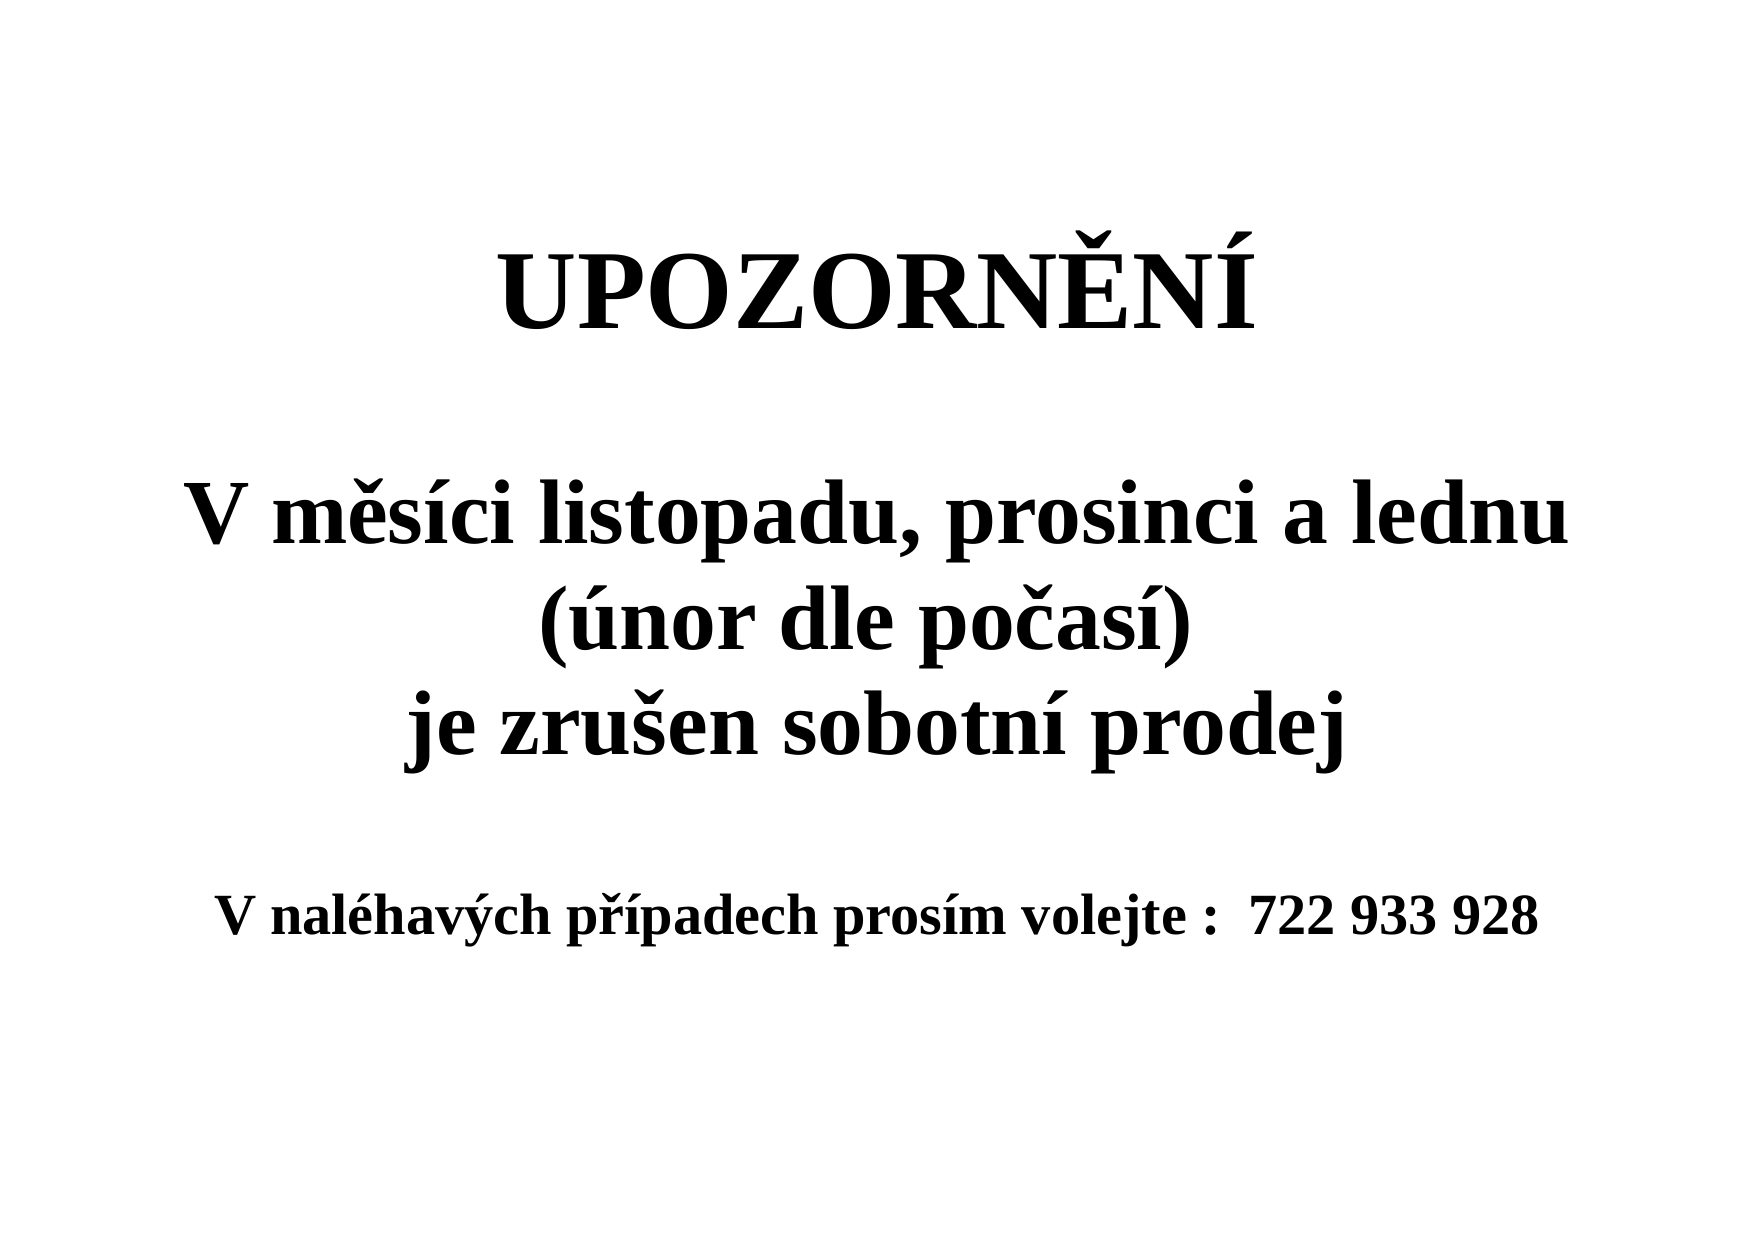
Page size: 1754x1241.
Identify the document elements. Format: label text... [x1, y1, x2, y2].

text je zrušen sobotní prodej [118, 669, 1636, 774]
text (únor dle počasí) [118, 564, 1636, 669]
text UPOZORNĚNÍ [118, 223, 1636, 353]
text V naléhavých případech prosím volejte : 722 933 928 [118, 880, 1636, 947]
text V měsíci listopadu, prosinci a lednu [118, 458, 1636, 564]
